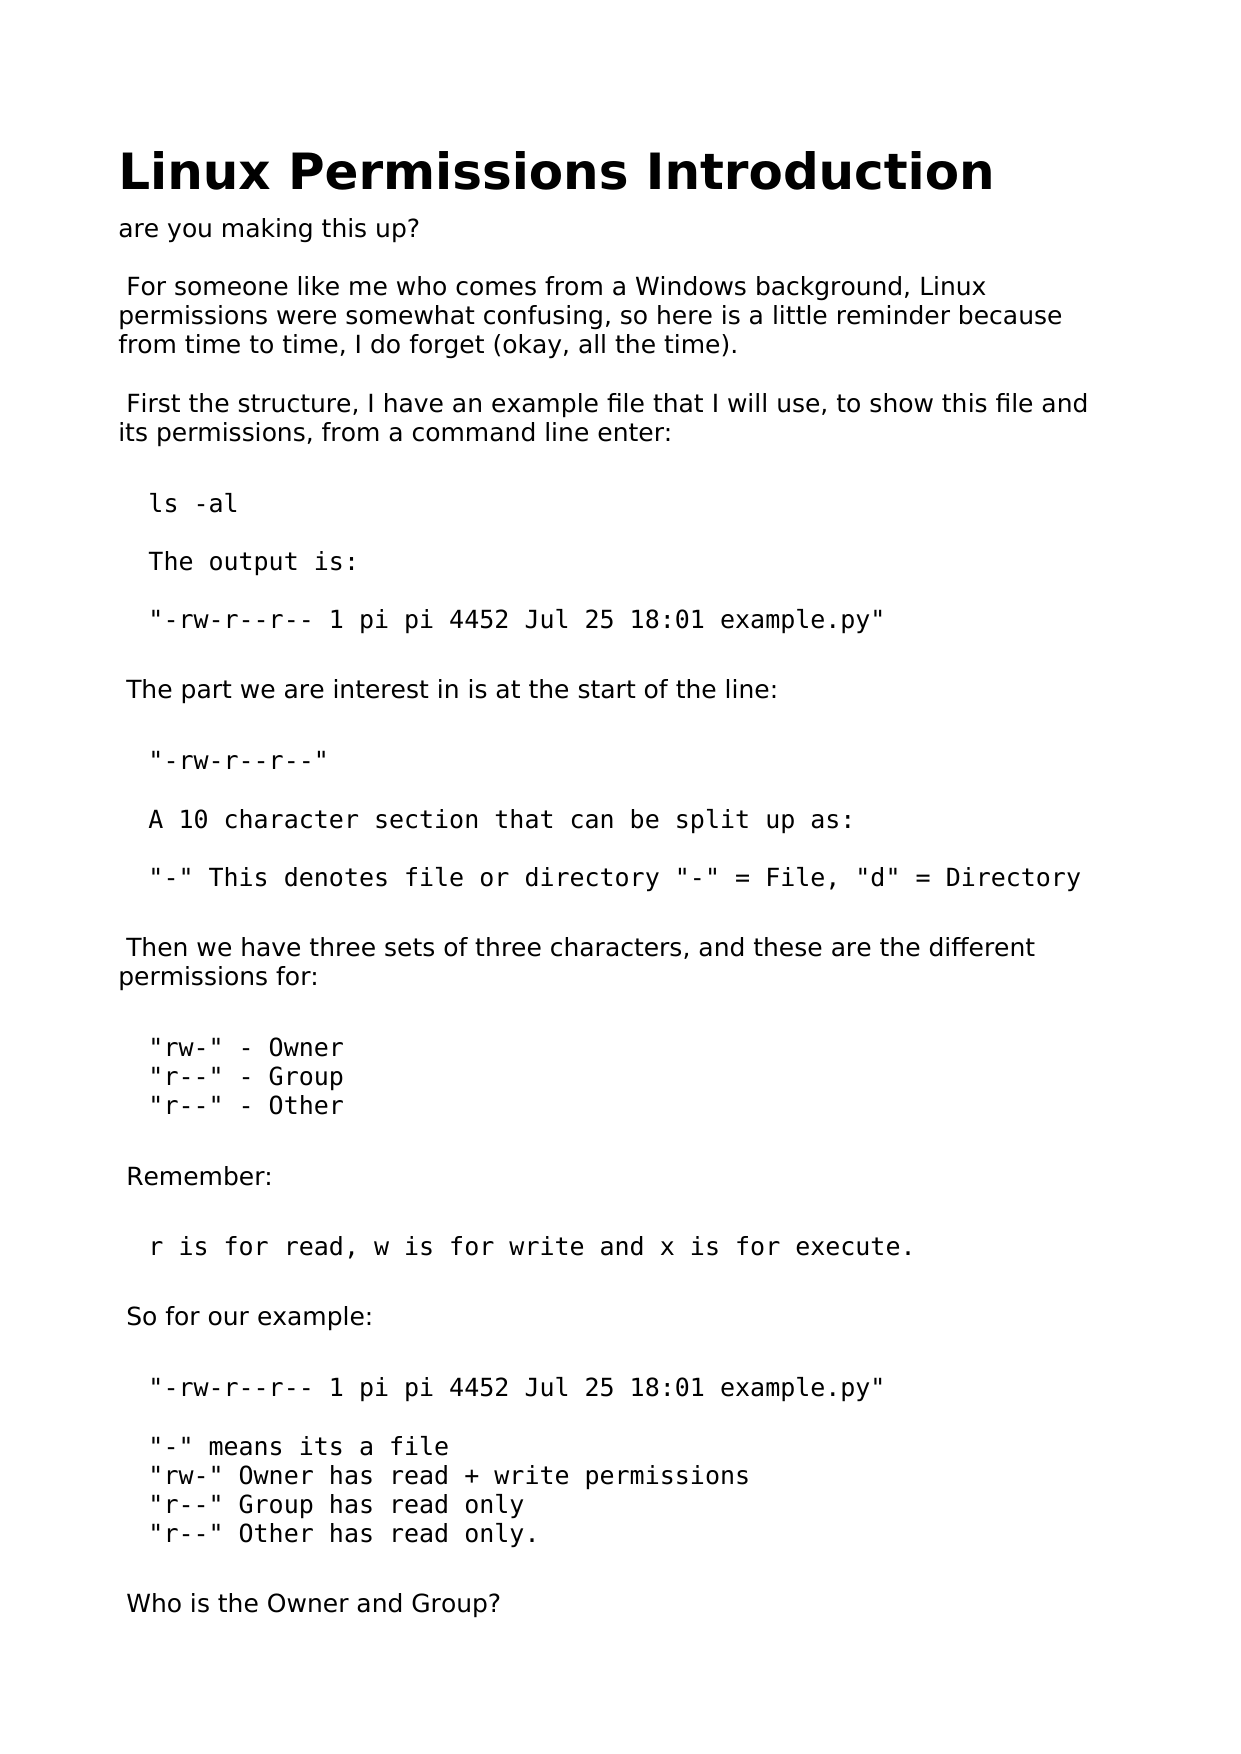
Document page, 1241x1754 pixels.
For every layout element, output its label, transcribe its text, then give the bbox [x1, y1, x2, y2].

text are you making this up? For someone like me who comes from a Windows background, Linux permissions were somewhat confusing, so here is a little reminder because from time to time, I do forget (okay, all the time). First the structure, I have an example file that I will use, to show this file and its permissions, from a command line enter: [118, 214, 1122, 476]
text ls -al The output is: "-rw-r--r-- 1 pi pi 4452 Jul 25 18:01 example.py" [118, 489, 1122, 635]
text "rw-" - Owner "r--" - Group "r--" - Other [118, 1033, 1122, 1121]
text "-rw-r--r-- 1 pi pi 4452 Jul 25 18:01 example.py" "-" means its a file "rw-" Owner has read + write permissions "r--" Group has read only "r--" Other has read only. [118, 1373, 1122, 1548]
subtitle Linux Permissions Introduction [118, 143, 1122, 201]
text Remember: [118, 1132, 1122, 1220]
text "-rw-r--r--" A 10 character section that can be split up as: "-" This denotes file or directory "-" = File, "d" = Directory [118, 746, 1122, 892]
text So for our example: [118, 1273, 1122, 1361]
text Then we have three sets of three characters, and these are the different permissions for: [118, 904, 1122, 1021]
text The part we are interest in is at the start of the line: [118, 646, 1122, 734]
text Who is the Owner and Group? [118, 1560, 1122, 1618]
text r is for read, w is for write and x is for execute. [118, 1232, 1122, 1262]
